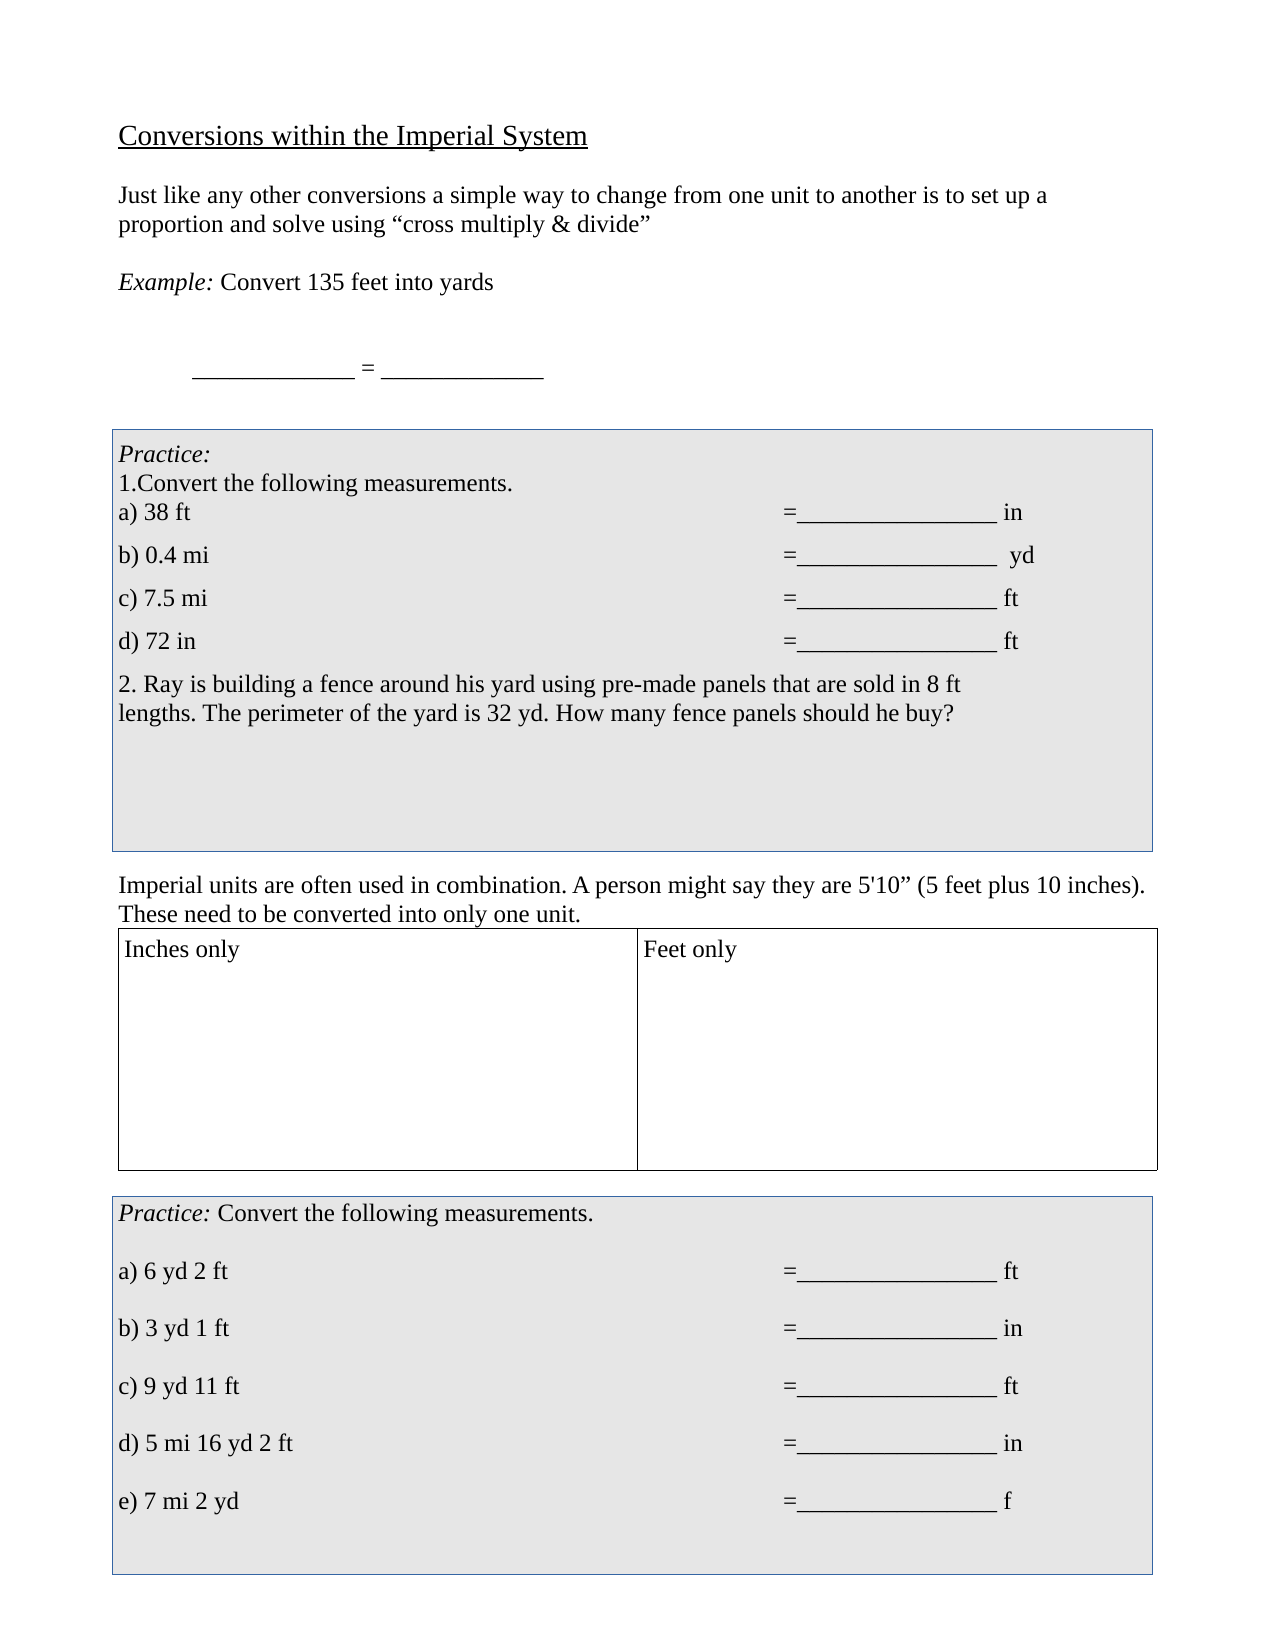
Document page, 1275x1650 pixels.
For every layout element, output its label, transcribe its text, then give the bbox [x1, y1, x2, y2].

text _____________ = _____________ [118, 353, 1157, 382]
table_header Inches only [119, 929, 637, 1169]
text Imperial units are often used in combination. A person might say they are 5'10” (5 feet plus 10 inches). These need to be converted into only one unit. [118, 870, 1157, 928]
text Conversions within the Imperial System [118, 118, 1157, 152]
text Just like any other conversions a simple way to change from one unit to another is to set up a proportion and solve using “cross multiply & divide” [118, 180, 1157, 238]
text Example: Convert 135 feet into yards [118, 267, 1157, 295]
table_header Feet only [638, 929, 1157, 1169]
